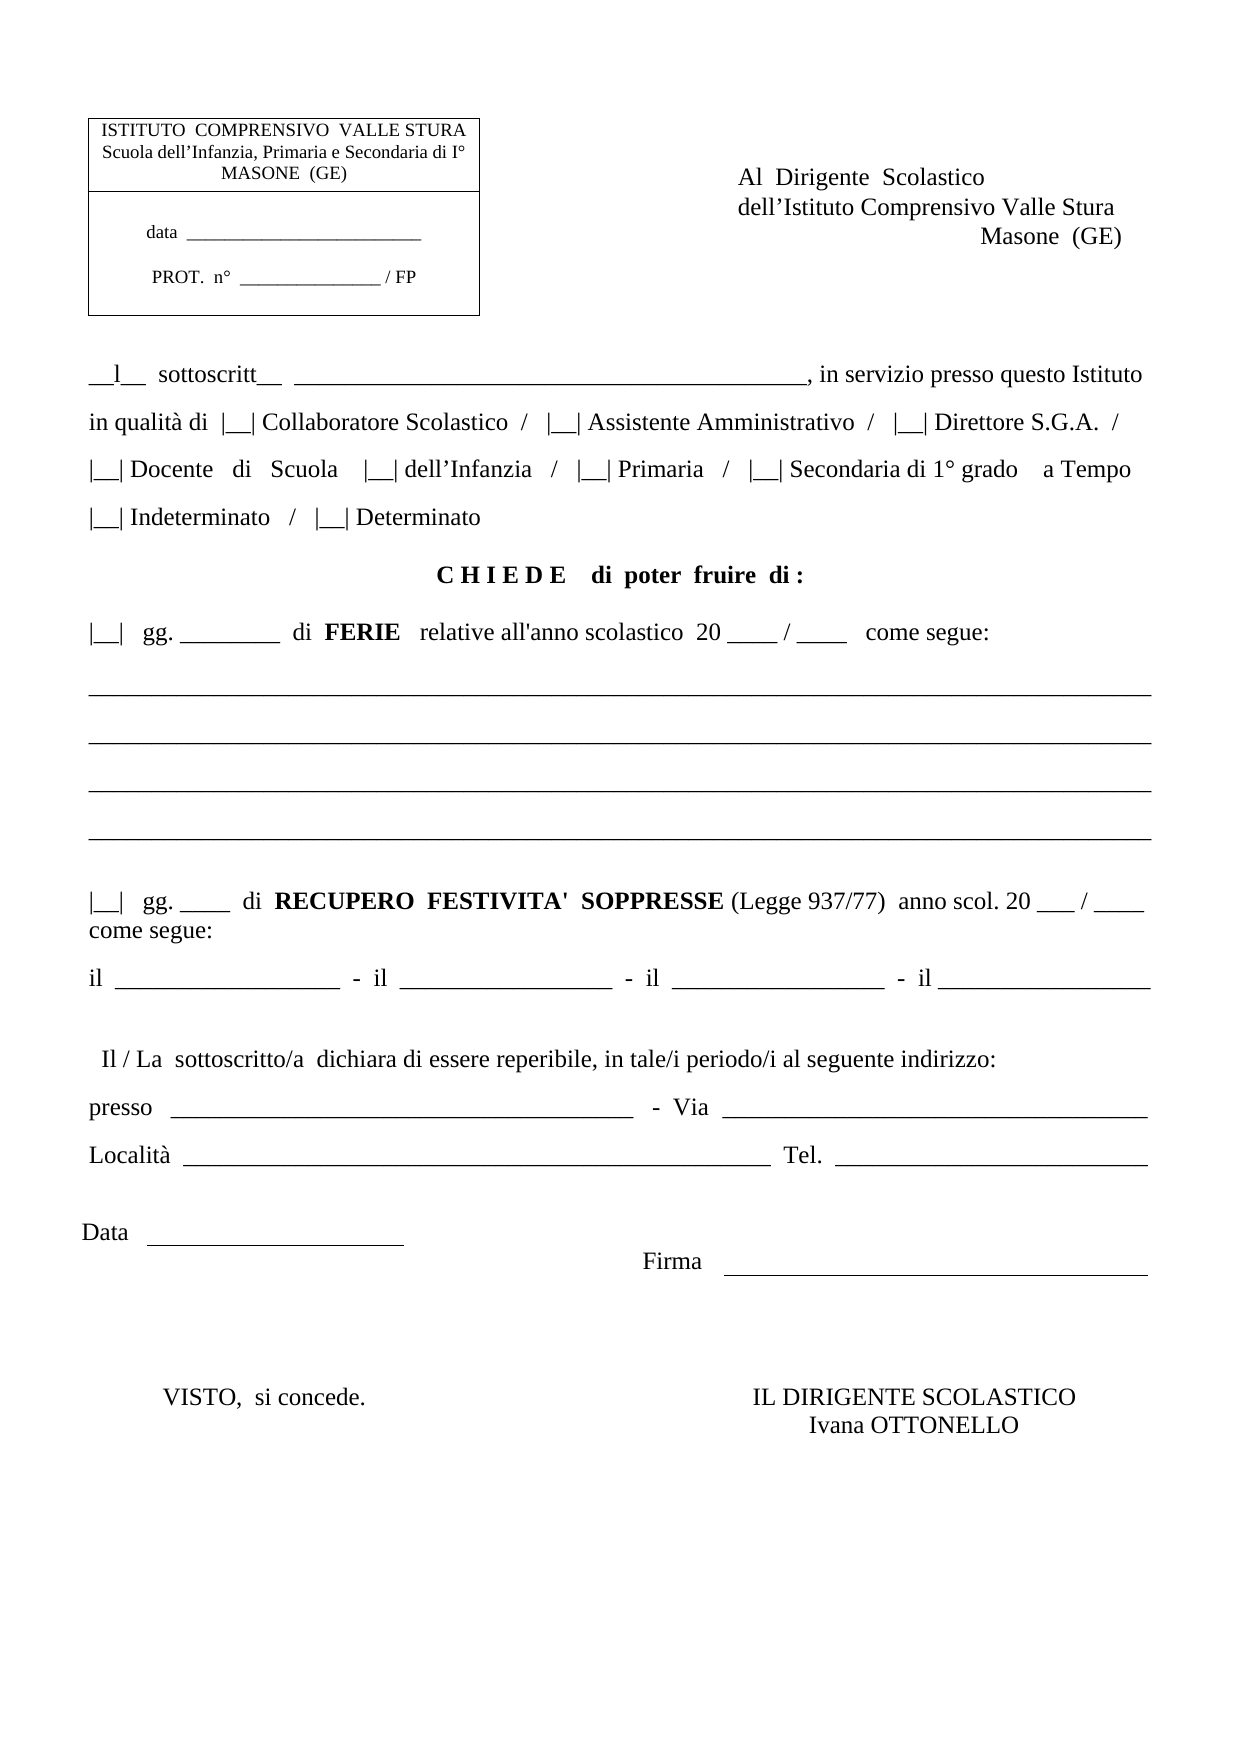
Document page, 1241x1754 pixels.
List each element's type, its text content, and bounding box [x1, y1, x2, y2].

table_cell [480, 266, 730, 291]
table_header [730, 118, 1129, 162]
table_cell [81, 1245, 635, 1275]
text _____________________________________________________________________________________ [89, 670, 1152, 699]
text il __________________ - il _________________ - il _________________ - il _________________ [89, 963, 1152, 991]
table_cell dell’Istituto Comprensivo Valle Stura Masone (GE) [730, 191, 1129, 266]
table_cell [480, 191, 730, 266]
text |__| gg. ____ di RECUPERO FESTIVITA' SOPPRESSE (Legge 937/77) anno scol. 20 ___ / ____ come segue: [89, 886, 1152, 943]
table_header Data [81, 1217, 147, 1245]
text |__| Docente di Scuola |__| dell’Infanzia / |__| Primaria / |__| Secondaria di 1° grado a Tempo [89, 454, 1152, 483]
text |__| gg. ________ di FERIE relative all'anno scolastico 20 ____ / ____ come segue: [89, 617, 1152, 646]
table_cell [89, 291, 479, 314]
text _____________________________________________________________________________________ [89, 766, 1152, 795]
text Ivana OTTONELLO [89, 1410, 1152, 1439]
table_cell PROT. n° _______________ / FP [89, 266, 479, 291]
text |__| Indeterminato / |__| Determinato [89, 502, 1152, 531]
table_cell Firma [635, 1245, 724, 1275]
text presso _____________________________________ - Via __________________________________ [89, 1092, 1152, 1121]
table_header [404, 1217, 1148, 1245]
text C H I E D E di poter fruire di : [89, 560, 1152, 589]
text _____________________________________________________________________________________ [89, 718, 1152, 747]
text _____________________________________________________________________________________ [89, 814, 1152, 843]
table_header [147, 1217, 403, 1245]
table_header ISTITUTO COMPRENSIVO VALLE STURA Scuola dell’Infanzia, Primaria e Secondaria di I° [89, 119, 479, 162]
text in qualità di |__| Collaboratore Scolastico / |__| Assistente Amministrativo / |__| Direttore S.G.A. / [89, 407, 1152, 435]
table_cell Al Dirigente Scolastico [730, 162, 1129, 191]
text Il / La sottoscritto/a dichiara di essere reperibile, in tale/i periodo/i al seguente indirizzo: [89, 1044, 1152, 1073]
table_cell [480, 162, 730, 191]
table_cell data _________________________ [89, 192, 479, 266]
text VISTO, si concede. IL DIRIGENTE SCOLASTICO [162, 1382, 1152, 1410]
table_header [480, 118, 730, 162]
table_cell [730, 291, 1129, 314]
text __l__ sottoscritt__ _________________________________________, in servizio presso questo Istituto [89, 359, 1152, 387]
table_cell [480, 291, 730, 314]
table_cell MASONE (GE) [89, 162, 479, 191]
text Località _______________________________________________ Tel. _________________________ [89, 1140, 1152, 1169]
table_cell [730, 266, 1129, 291]
table_cell [724, 1245, 1148, 1275]
